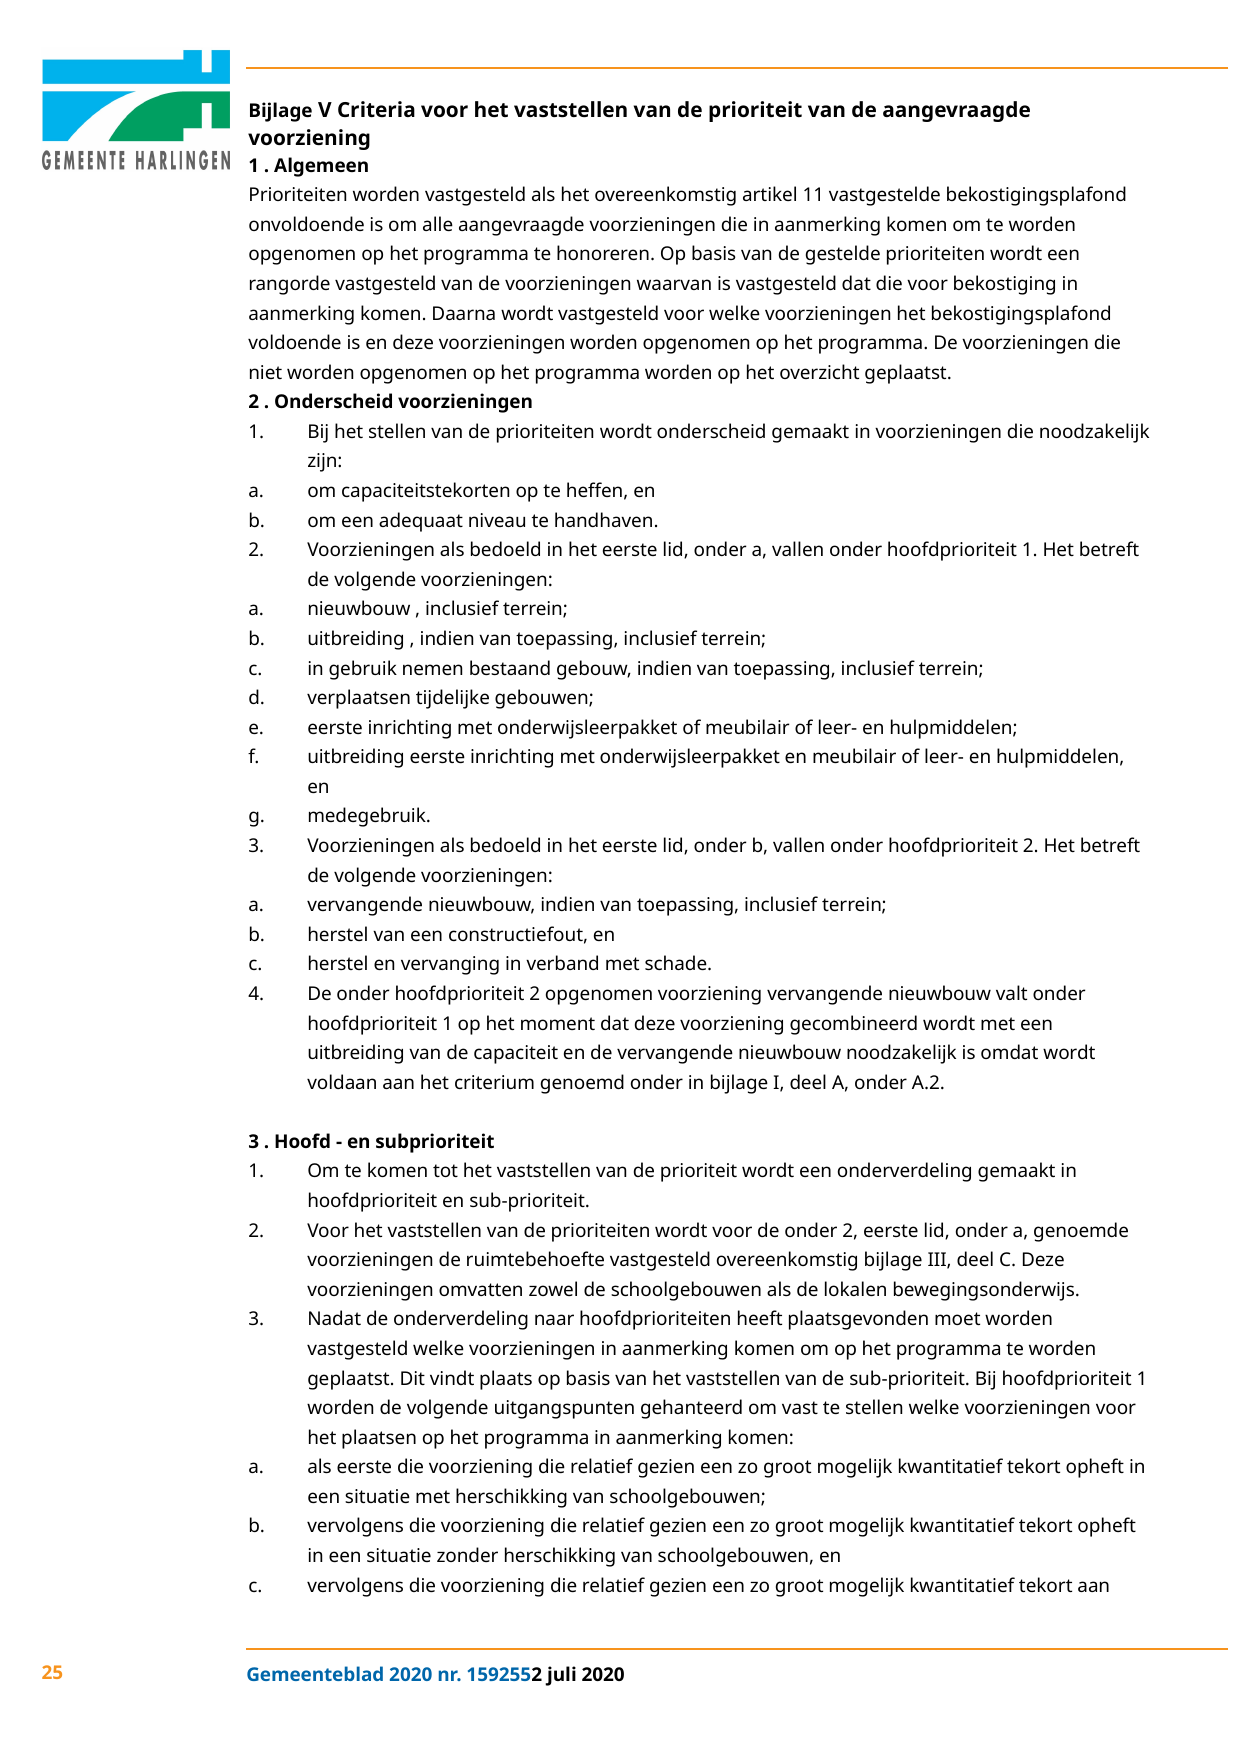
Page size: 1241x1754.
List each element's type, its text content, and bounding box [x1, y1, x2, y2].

text 2 . Onderscheid voorzieningen [248, 388, 1152, 414]
list om capaciteitstekorten op te heffen, en [248, 477, 1152, 503]
list Nadat de onderverdeling naar hoofdprioriteiten heeft plaatsgevonden moet worden vastgesteld welke voorzieningen in aanmerking komen om op het programma te worden geplaatst. Dit vindt plaats op basis van het vaststellen van de sub-prioriteit. Bij hoofdprioriteit 1 worden de volgende uitgangspunten gehanteerd om vast te stellen welke voorzieningen voor het plaatsen op het programma in aanmerking komen: [248, 1306, 1152, 1449]
list nieuwbouw , inclusief terrein; [248, 596, 1152, 621]
list vervolgens die voorziening die relatief gezien een zo groot mogelijk kwantitatief tekort opheft in een situatie zonder herschikking van schoolgebouwen, en [248, 1513, 1152, 1568]
list medegebruik. [248, 803, 1152, 828]
list Om te komen tot het vaststellen van de prioriteit wordt een onderverdeling gemaakt in hoofdprioriteit en sub-prioriteit. [248, 1158, 1152, 1213]
list vervangende nieuwbouw, indien van toepassing, inclusief terrein; [248, 891, 1152, 917]
text Prioriteiten worden vastgesteld als het overeenkomstig artikel 11 vastgestelde bekostigingsplafond onvoldoende is om alle aangevraagde voorzieningen die in aanmerking komen om te worden opgenomen op het programma te honoreren. Op basis van de gestelde prioriteiten wordt een rangorde vastgesteld van de voorzieningen waarvan is vastgesteld dat die voor bekostiging in aanmerking komen. Daarna wordt vastgesteld voor welke voorzieningen het bekostigingsplafond voldoende is en deze voorzieningen worden opgenomen op het programma. De voorzieningen die niet worden opgenomen op het programma worden op het overzicht geplaatst. [248, 181, 1152, 384]
list Voorzieningen als bedoeld in het eerste lid, onder b, vallen onder hoofdprioriteit 2. Het betreft de volgende voorzieningen: [248, 832, 1152, 887]
list om een adequaat niveau te handhaven. [248, 507, 1152, 532]
list uitbreiding , indien van toepassing, inclusief terrein; [248, 625, 1152, 651]
text Bijlage V Criteria voor het vaststellen van de prioriteit van de aangevraagde voorziening [248, 95, 1152, 152]
text 3 . Hoofd - en subprioriteit [248, 1128, 1152, 1154]
list Voorzieningen als bedoeld in het eerste lid, onder a, vallen onder hoofdprioriteit 1. Het betreft de volgende voorzieningen: [248, 536, 1152, 592]
list herstel van een constructiefout, en [248, 921, 1152, 947]
list eerste inrichting met onderwijsleerpakket of meubilair of leer- en hulpmiddelen; [248, 714, 1152, 739]
text 1 . Algemeen [248, 152, 1152, 177]
list De onder hoofdprioriteit 2 opgenomen voorziening vervangende nieuwbouw valt onder hoofdprioriteit 1 op het moment dat deze voorziening gecombineerd wordt met een uitbreiding van de capaciteit en de vervangende nieuwbouw noodzakelijk is omdat wordt voldaan aan het criterium genoemd onder in bijlage I, deel A, onder A.2. [248, 980, 1152, 1094]
list vervolgens die voorziening die relatief gezien een zo groot mogelijk kwantitatief tekort aan [248, 1572, 1152, 1597]
list uitbreiding eerste inrichting met onderwijsleerpakket en meubilair of leer- en hulpmiddelen, en [248, 743, 1152, 799]
list Voor het vaststellen van de prioriteiten wordt voor de onder 2, eerste lid, onder a, genoemde voorzieningen de ruimtebehoefte vastgesteld overeenkomstig bijlage III, deel C. Deze voorzieningen omvatten zowel de schoolgebouwen als de lokalen bewegingsonderwijs. [248, 1217, 1152, 1302]
list Bij het stellen van de prioriteiten wordt onderscheid gemaakt in voorzieningen die noodzakelijk zijn: [248, 418, 1152, 473]
list verplaatsen tijdelijke gebouwen; [248, 684, 1152, 710]
list in gebruik nemen bestaand gebouw, indien van toepassing, inclusief terrein; [248, 655, 1152, 680]
list als eerste die voorziening die relatief gezien een zo groot mogelijk kwantitatief tekort opheft in een situatie met herschikking van schoolgebouwen; [248, 1453, 1152, 1509]
list herstel en vervanging in verband met schade. [248, 951, 1152, 976]
picture [41, 47, 231, 172]
